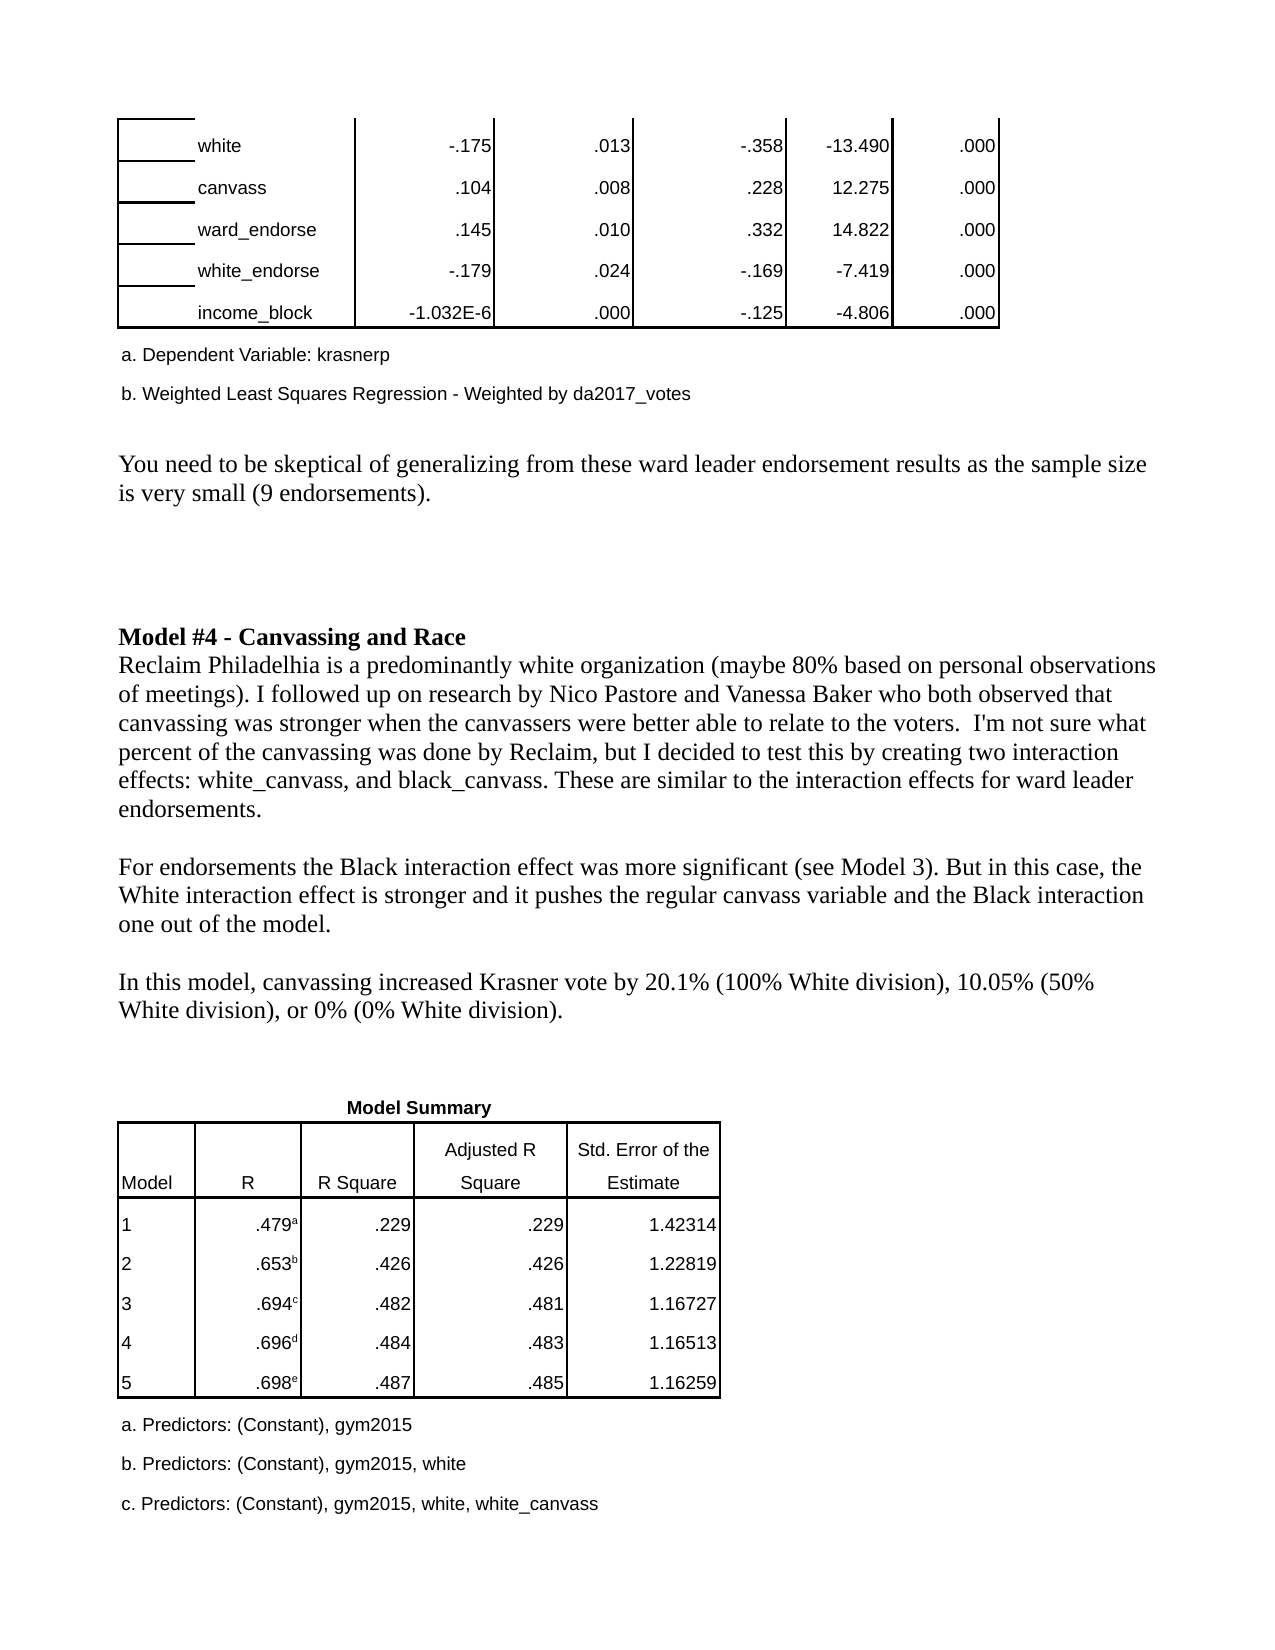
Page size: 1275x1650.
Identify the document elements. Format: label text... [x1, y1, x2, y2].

table_cell .000 [894, 160, 998, 201]
table_cell .481 [415, 1278, 566, 1317]
table_cell .484 [302, 1317, 413, 1357]
table_cell [119, 204, 194, 243]
table_cell 12.275 [787, 160, 891, 201]
table_cell -4.806 [787, 285, 891, 326]
table_header Model Summary [118, 1082, 720, 1121]
table_cell [119, 245, 194, 285]
table_cell .482 [302, 1278, 413, 1317]
table_cell .000 [495, 285, 632, 326]
table_cell .229 [415, 1199, 566, 1238]
table_cell .483 [415, 1317, 566, 1357]
table_cell .229 [302, 1199, 413, 1238]
table_cell 1.16727 [568, 1278, 719, 1317]
table_cell .008 [495, 160, 632, 201]
table_cell 1.16259 [568, 1357, 719, 1396]
table_cell .653b [196, 1238, 300, 1278]
text Model #4 - Canvassing and Race [118, 622, 1157, 651]
table_cell b. Weighted Least Squares Regression - Weighted by da2017_votes [118, 368, 998, 408]
table_cell R Square [302, 1124, 413, 1196]
table_cell -.125 [634, 285, 785, 326]
table_cell .479a [196, 1199, 300, 1238]
table_cell .228 [634, 160, 785, 201]
table_cell -.358 [634, 118, 785, 160]
table_cell 1.42314 [568, 1199, 719, 1238]
table_cell 1.22819 [568, 1238, 719, 1278]
table_cell white_endorse [195, 243, 354, 285]
table_cell Std. Error of the Estimate [568, 1124, 719, 1196]
table_cell .000 [894, 118, 998, 160]
table_cell .698e [196, 1357, 300, 1396]
table_cell .145 [356, 201, 493, 243]
table_cell .010 [495, 201, 632, 243]
table_cell 3 [119, 1278, 194, 1317]
table_cell canvass [195, 160, 354, 201]
table_cell -7.419 [787, 243, 891, 285]
table_cell 14.822 [787, 201, 891, 243]
table_cell .485 [415, 1357, 566, 1396]
table_cell [119, 120, 194, 160]
table_cell 1 [119, 1199, 194, 1238]
table_cell [119, 162, 194, 201]
table_cell -.175 [356, 118, 493, 160]
table_cell 4 [119, 1317, 194, 1357]
table_cell .426 [302, 1238, 413, 1278]
table_cell [119, 287, 194, 326]
table_cell ward_endorse [195, 201, 354, 243]
table_cell .024 [495, 243, 632, 285]
table_cell 2 [119, 1238, 194, 1278]
text In this model, canvassing increased Krasner vote by 20.1% (100% White division), 10.05% (50% White division), or 0% (0% White division). [118, 967, 1157, 1024]
table_cell -13.490 [787, 118, 891, 160]
table_cell income_block [195, 285, 354, 326]
table_cell white [195, 118, 354, 160]
table_cell 1.16513 [568, 1317, 719, 1357]
table_cell c. Predictors: (Constant), gym2015, white, white_canvass [118, 1478, 720, 1517]
table_cell -.179 [356, 243, 493, 285]
table_cell .696d [196, 1317, 300, 1357]
table_cell .000 [894, 285, 998, 326]
table_cell a. Dependent Variable: krasnerp [118, 329, 998, 368]
table_cell b. Predictors: (Constant), gym2015, white [118, 1438, 720, 1478]
table_cell R [196, 1124, 300, 1196]
table_cell .000 [894, 201, 998, 243]
table_cell -1.032E-6 [356, 285, 493, 326]
table_cell .694c [196, 1278, 300, 1317]
table_cell .013 [495, 118, 632, 160]
text You need to be skeptical of generalizing from these ward leader endorsement results as the sample size is very small (9 endorsements). [118, 449, 1157, 507]
table_cell 5 [119, 1357, 194, 1396]
table_cell a. Predictors: (Constant), gym2015 [118, 1399, 720, 1438]
text Reclaim Philadelhia is a predominantly white organization (maybe 80% based on personal observations of meetings). I followed up on research by Nico Pastore and Vanessa Baker who both observed that canvassing was stronger when the canvassers were better able to relate to the voters. I'm not sure what percent of the canvassing was done by Reclaim, but I decided to test this by creating two interaction effects: white_canvass, and black_canvass. These are similar to the interaction effects for ward leader endorsements. [118, 651, 1157, 823]
text For endorsements the Black interaction effect was more significant (see Model 3). But in this case, the White interaction effect is stronger and it pushes the regular canvass variable and the Black interaction one out of the model. [118, 852, 1157, 938]
table_cell .104 [356, 160, 493, 201]
table_cell .426 [415, 1238, 566, 1278]
table_cell .487 [302, 1357, 413, 1396]
table_cell -.169 [634, 243, 785, 285]
table_cell Adjusted R Square [415, 1124, 566, 1196]
table_cell .332 [634, 201, 785, 243]
table_cell .000 [894, 243, 998, 285]
table_cell Model [119, 1124, 194, 1196]
